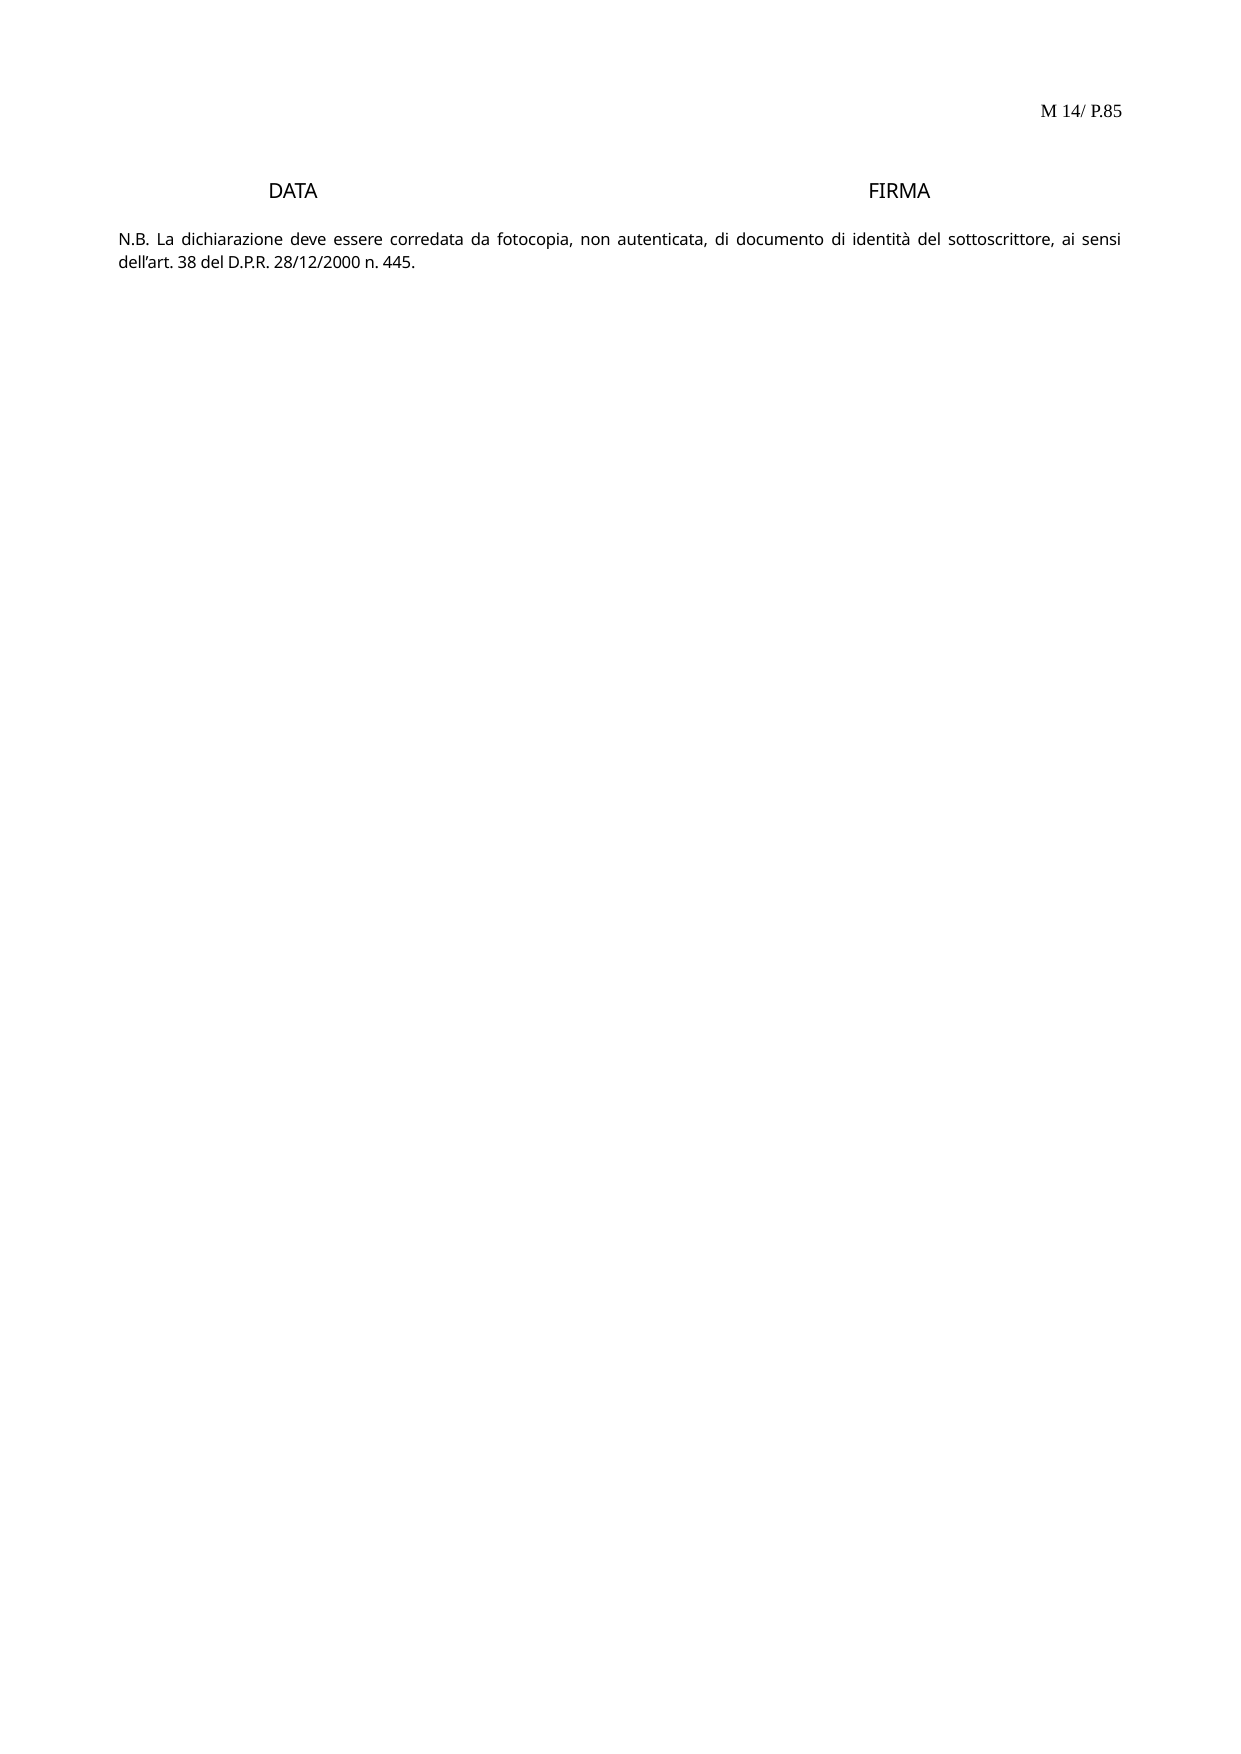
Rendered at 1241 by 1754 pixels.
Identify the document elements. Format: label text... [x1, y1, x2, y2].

text DATA FIRMA [118, 176, 1122, 205]
text N.B. La dichiarazione deve essere corredata da fotocopia, non autenticata, di documento di identità del sottoscrittore, ai sensi dell’art. 38 del D.P.R. 28/12/2000 n. 445. [118, 228, 1122, 273]
